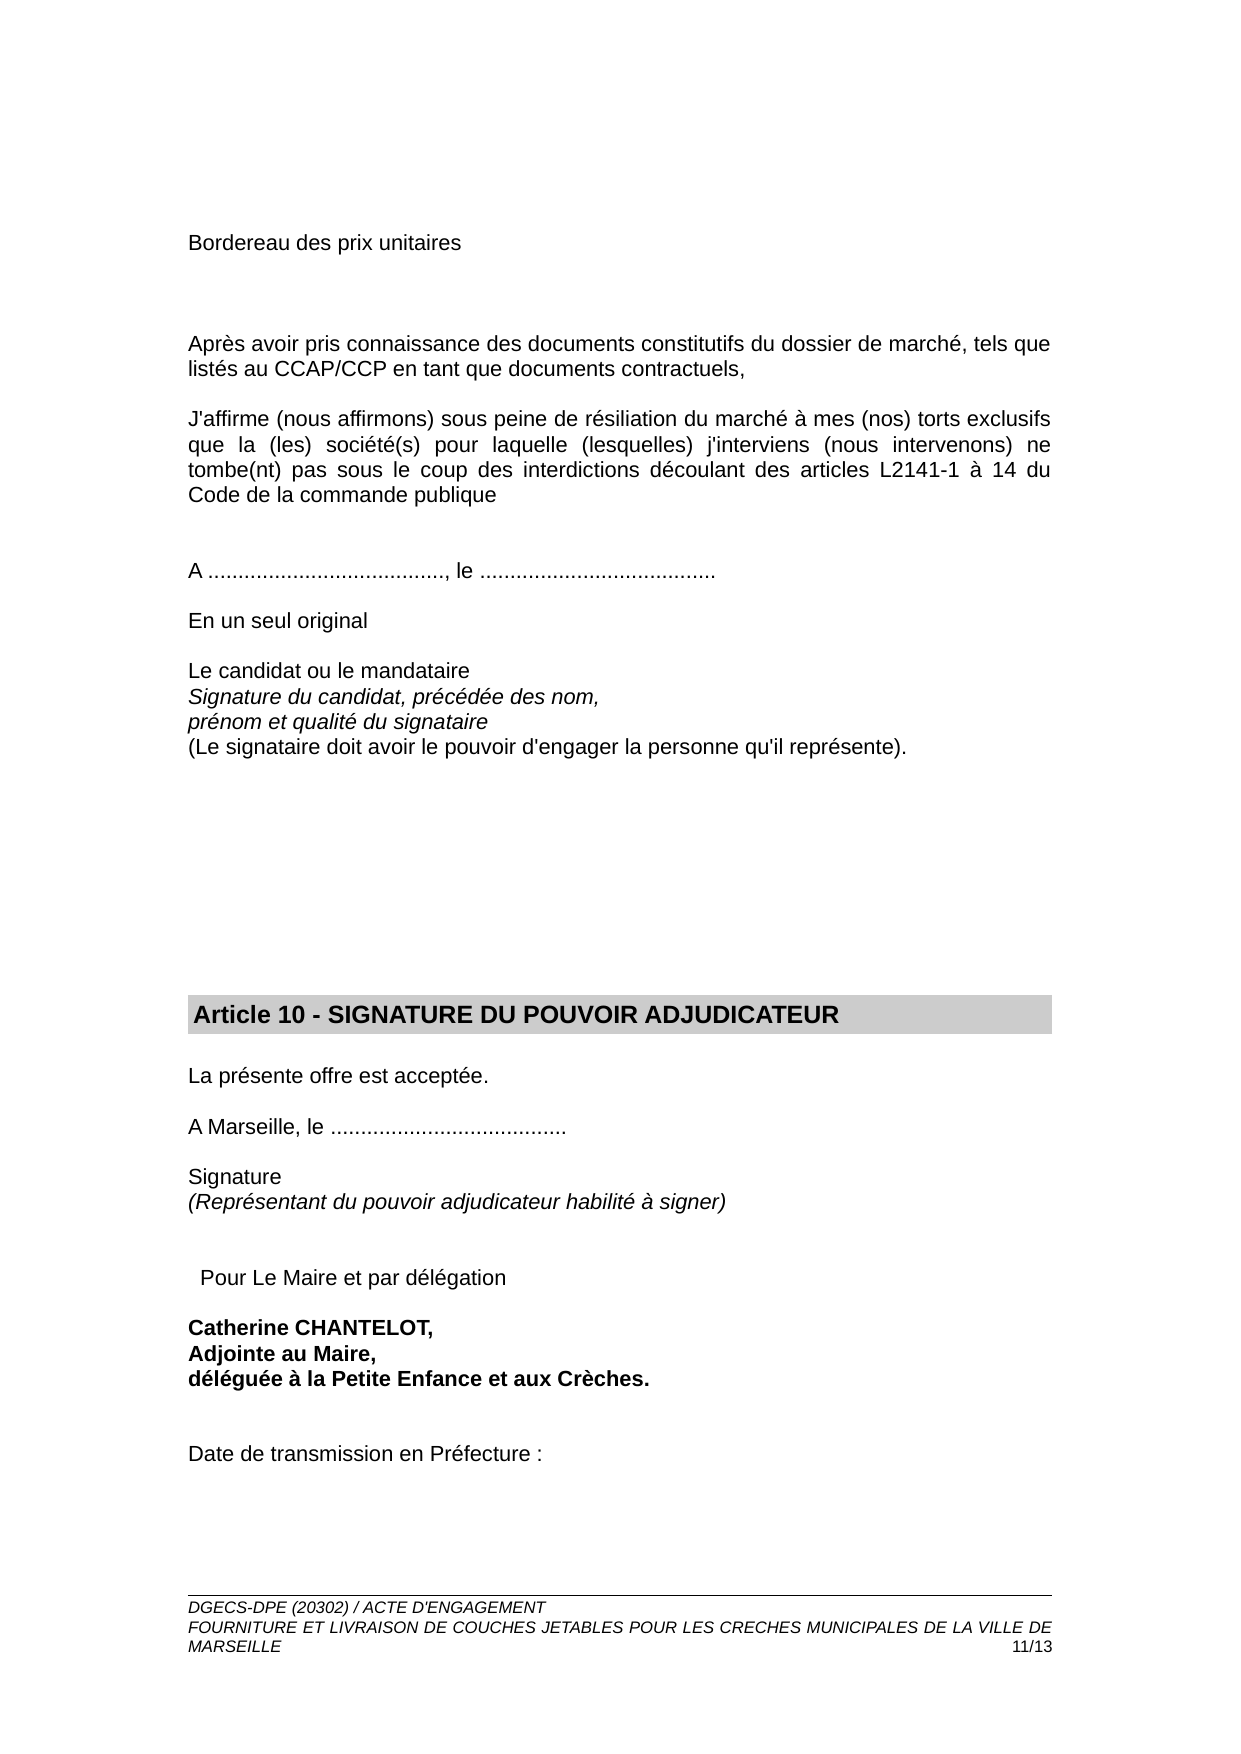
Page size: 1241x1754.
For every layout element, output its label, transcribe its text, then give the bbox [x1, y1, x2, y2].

text Pour Le Maire et par délégation [188, 1265, 1052, 1290]
text En un seul original [188, 608, 1052, 633]
subtitle SIGNATURE DU POUVOIR ADJUDICATEUR [190, 997, 1050, 1032]
text A ......................................., le ....................................... [188, 557, 1052, 583]
text prénom et qualité du signataire [188, 709, 1052, 734]
text Catherine CHANTELOT, [188, 1315, 1052, 1340]
text (Représentant du pouvoir adjudicateur habilité à signer) [188, 1189, 1052, 1214]
text A Marseille, le ....................................... [188, 1113, 1052, 1139]
text Le candidat ou le mandataire [188, 658, 1052, 683]
text (Le signataire doit avoir le pouvoir d'engager la personne qu'il représente). [188, 734, 1052, 759]
text Après avoir pris connaissance des documents constitutifs du dossier de marché, tels que listés au CCAP/CCP en tant que documents contractuels, [188, 331, 1052, 381]
text Date de transmission en Préfecture : [188, 1441, 1052, 1466]
text Signature [188, 1164, 1052, 1189]
text Adjointe au Maire, [188, 1340, 1052, 1366]
text Bordereau des prix unitaires [188, 230, 1052, 255]
text J'affirme (nous affirmons) sous peine de résiliation du marché à mes (nos) torts exclusifs que la (les) société(s) pour laquelle (lesquelles) j'interviens (nous intervenons) ne tombe(nt) pas sous le coup des interdictions découlant des articles L2141-1 à 14 du Code de la commande publique [188, 406, 1052, 507]
text La présente offre est acceptée. [188, 1063, 1052, 1088]
text déléguée à la Petite Enfance et aux Crèches. [188, 1366, 1052, 1391]
text Signature du candidat, précédée des nom, [188, 683, 1052, 709]
